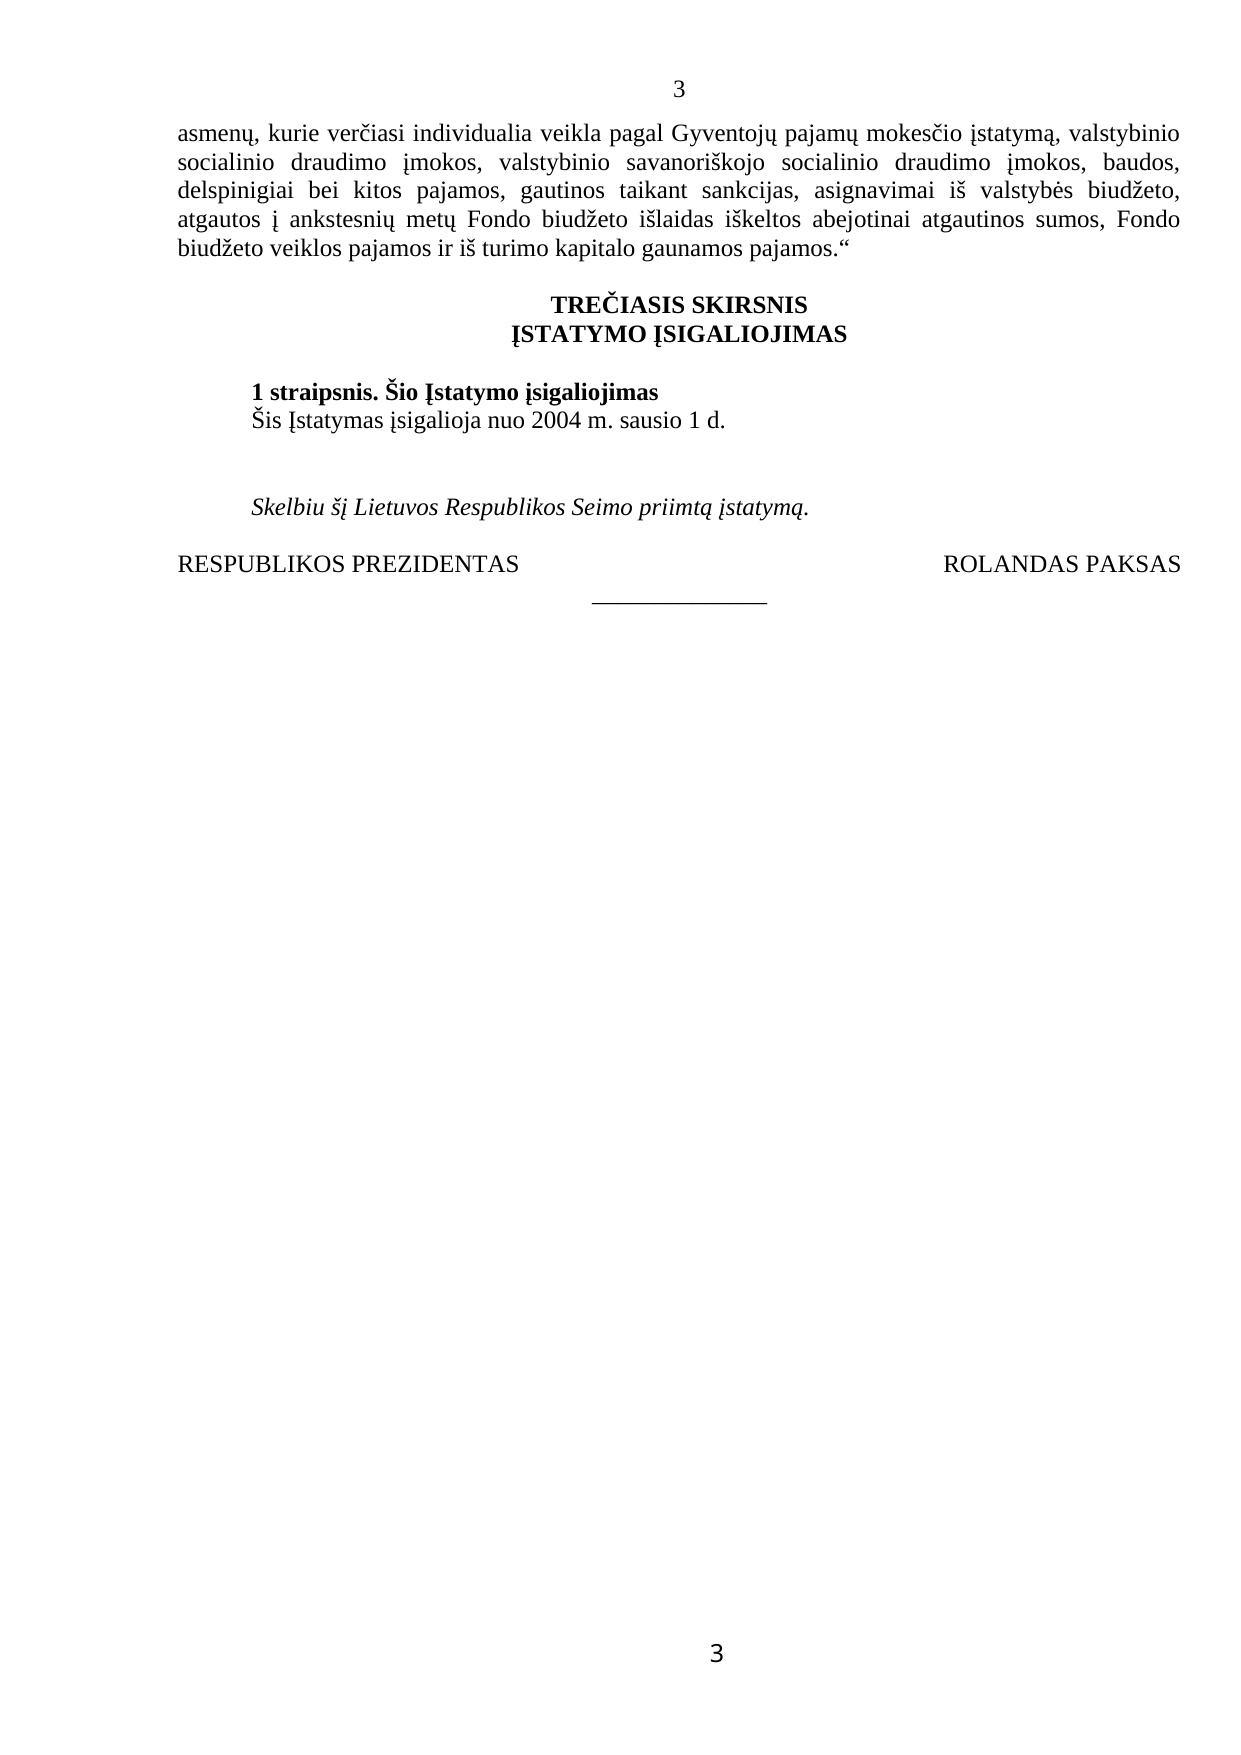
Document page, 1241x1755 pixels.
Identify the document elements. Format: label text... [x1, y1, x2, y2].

text Skelbiu šį Lietuvos Respublikos Seimo priimtą įstatymą. [177, 492, 1181, 521]
text asmenų, kurie verčiasi individualia veikla pagal Gyventojų pajamų mokesčio įstatymą, valstybinio socialinio draudimo įmokos, valstybinio savanoriškojo socialinio draudimo įmokos, baudos, delspinigiai bei kitos pajamos, gautinos taikant sankcijas, asignavimai iš valstybės biudžeto, atgautos į ankstesnių metų Fondo biudžeto išlaidas iškeltos abejotinai atgautinos sumos, Fondo biudžeto veiklos pajamos ir iš turimo kapitalo gaunamos pajamos.“ [177, 118, 1181, 262]
text TREČIASIS SKIRSNIS [177, 291, 1181, 319]
text RESPUBLIKOS PREZIDENTAS ROLANDAS PAKSAS [177, 549, 1181, 578]
text 1 straipsnis. Šio Įstatymo įsigaliojimas [177, 377, 1181, 406]
text ______________ [177, 578, 1181, 607]
text Šis Įstatymas įsigalioja nuo 2004 m. sausio 1 d. [177, 406, 1181, 434]
text ĮSTATYMO ĮSIGALIOJIMAS [177, 319, 1181, 348]
